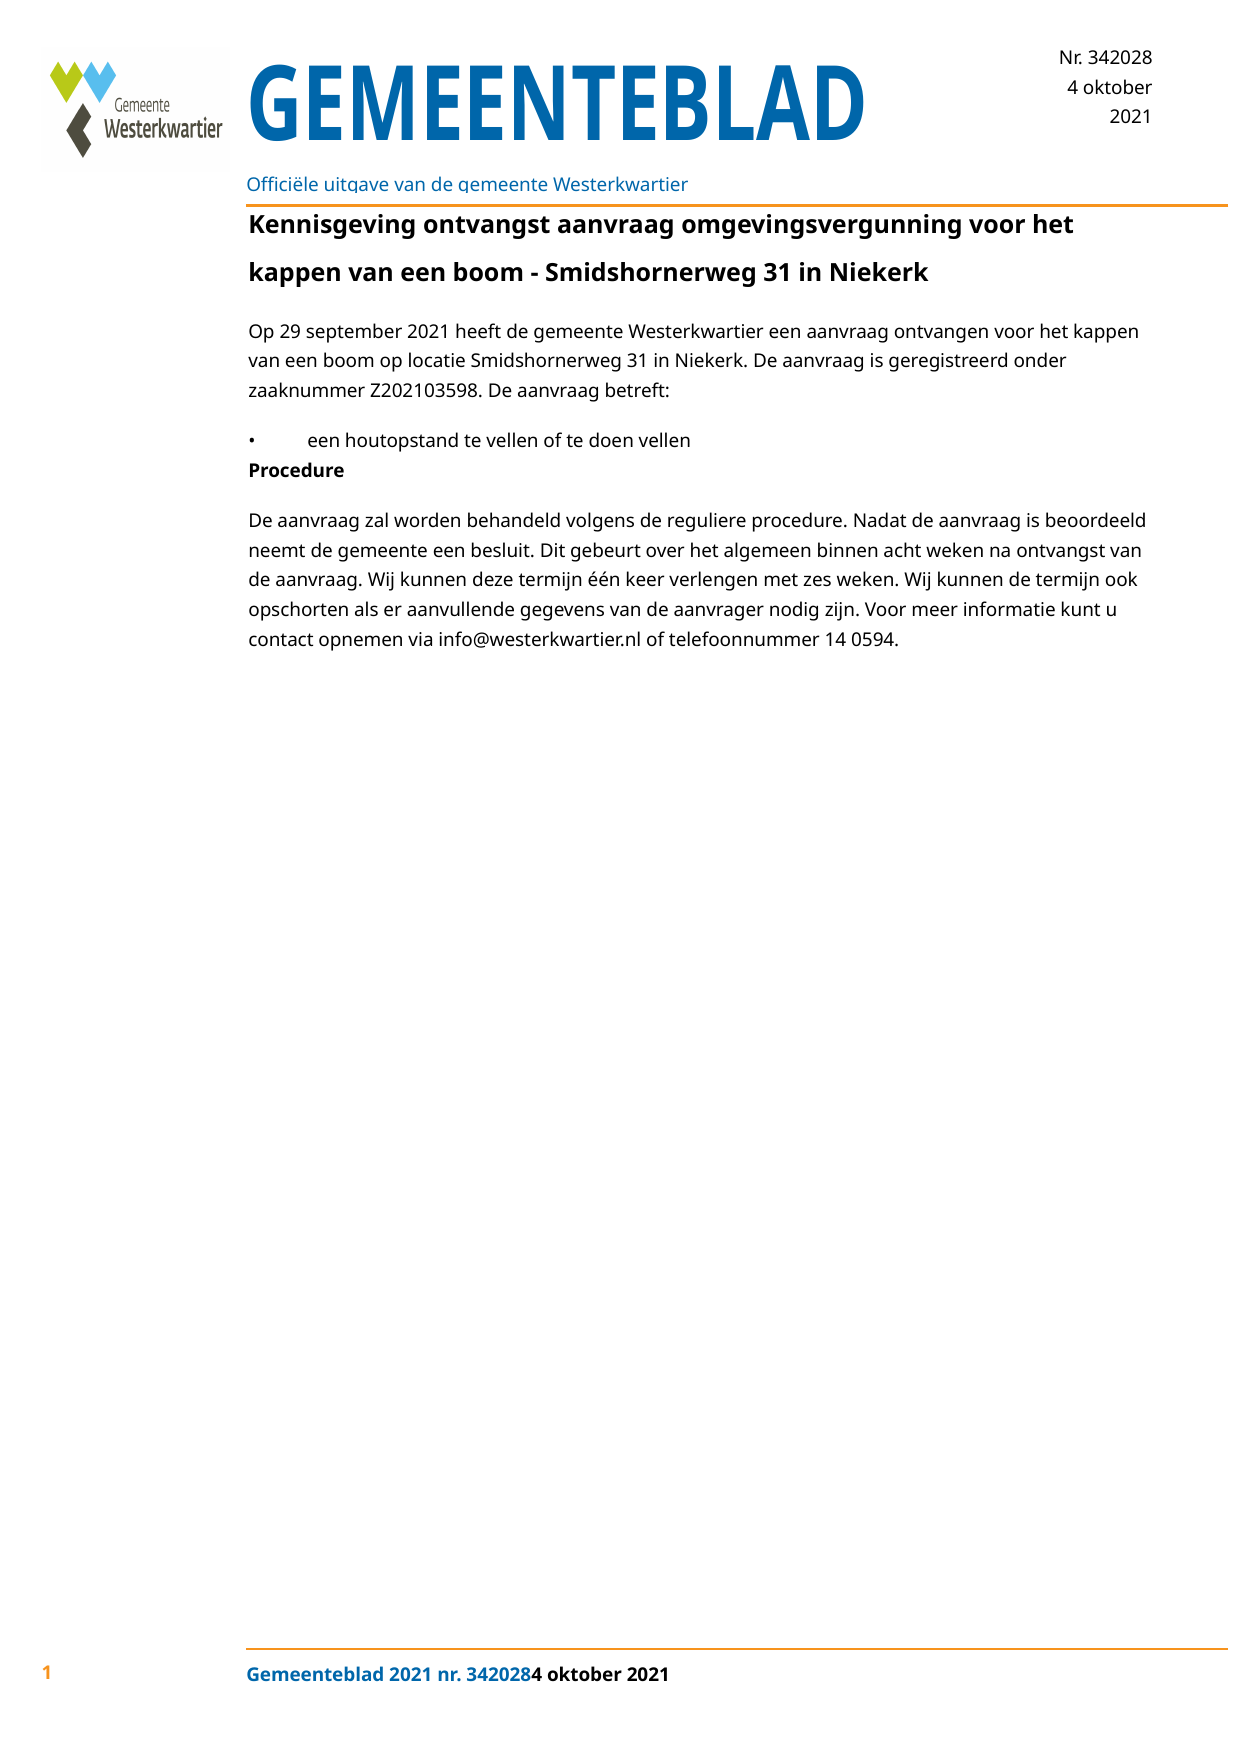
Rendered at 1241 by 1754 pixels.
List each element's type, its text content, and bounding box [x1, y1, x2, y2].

text De aanvraag zal worden behandeld volgens de reguliere procedure. Nadat de aanvraag is beoordeeld neemt de gemeente een besluit. Dit gebeurt over het algemeen binnen acht weken na ontvangst van de aanvraag. Wij kunnen deze termijn één keer verlengen met zes weken. Wij kunnen de termijn ook opschorten als er aanvullende gegevens van de aanvrager nodig zijn. Voor meer informatie kunt u contact opnemen via info@westerkwartier.nl of telefoonnummer 14 0594. [248, 507, 1152, 652]
list een houtopstand te vellen of te doen vellen [248, 427, 1152, 453]
text Kennisgeving ontvangst aanvraag omgevingsvergunning voor het kappen van een boom - Smidshornerweg 31 in Niekerk [248, 207, 1152, 288]
text Op 29 september 2021 heeft de gemeente Westerkwartier een aanvraag ontvangen voor het kappen van een boom op locatie Smidshornerweg 31 in Niekerk. De aanvraag is geregistreerd onder zaaknummer Z202103598. De aanvraag betreft: [248, 318, 1152, 403]
text Procedure [248, 457, 1152, 483]
picture [41, 47, 231, 172]
